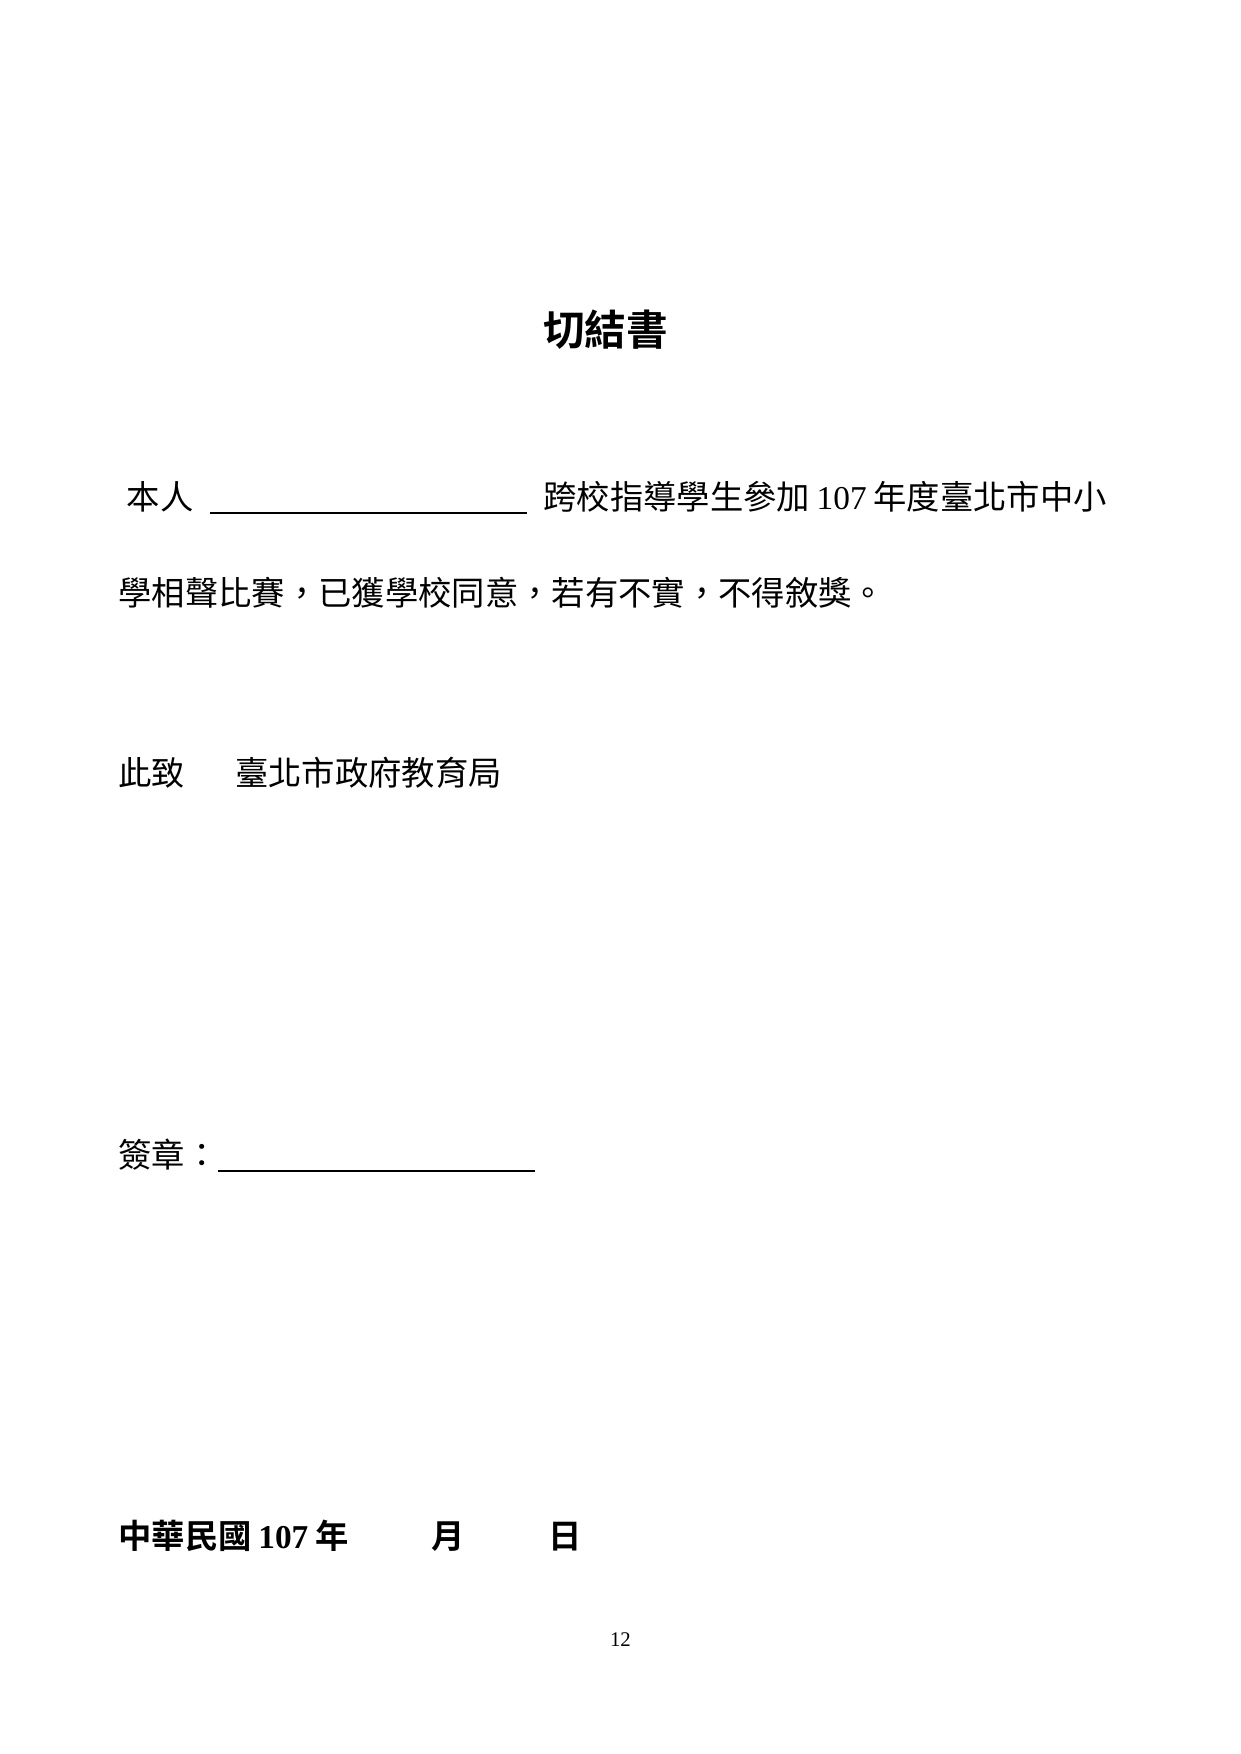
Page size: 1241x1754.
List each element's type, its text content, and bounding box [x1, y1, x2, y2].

text 此致 臺北市政府教育局 [118, 747, 1122, 795]
text 切結書 [89, 297, 1122, 357]
text 本人 跨校指導學生參加107年度臺北市中小學相聲比賽，已獲學校同意，若有不實，不得敘獎。 [118, 471, 1122, 615]
text 中華民國107年 月 日 [118, 1510, 1122, 1558]
text 簽章： [118, 1128, 1122, 1177]
